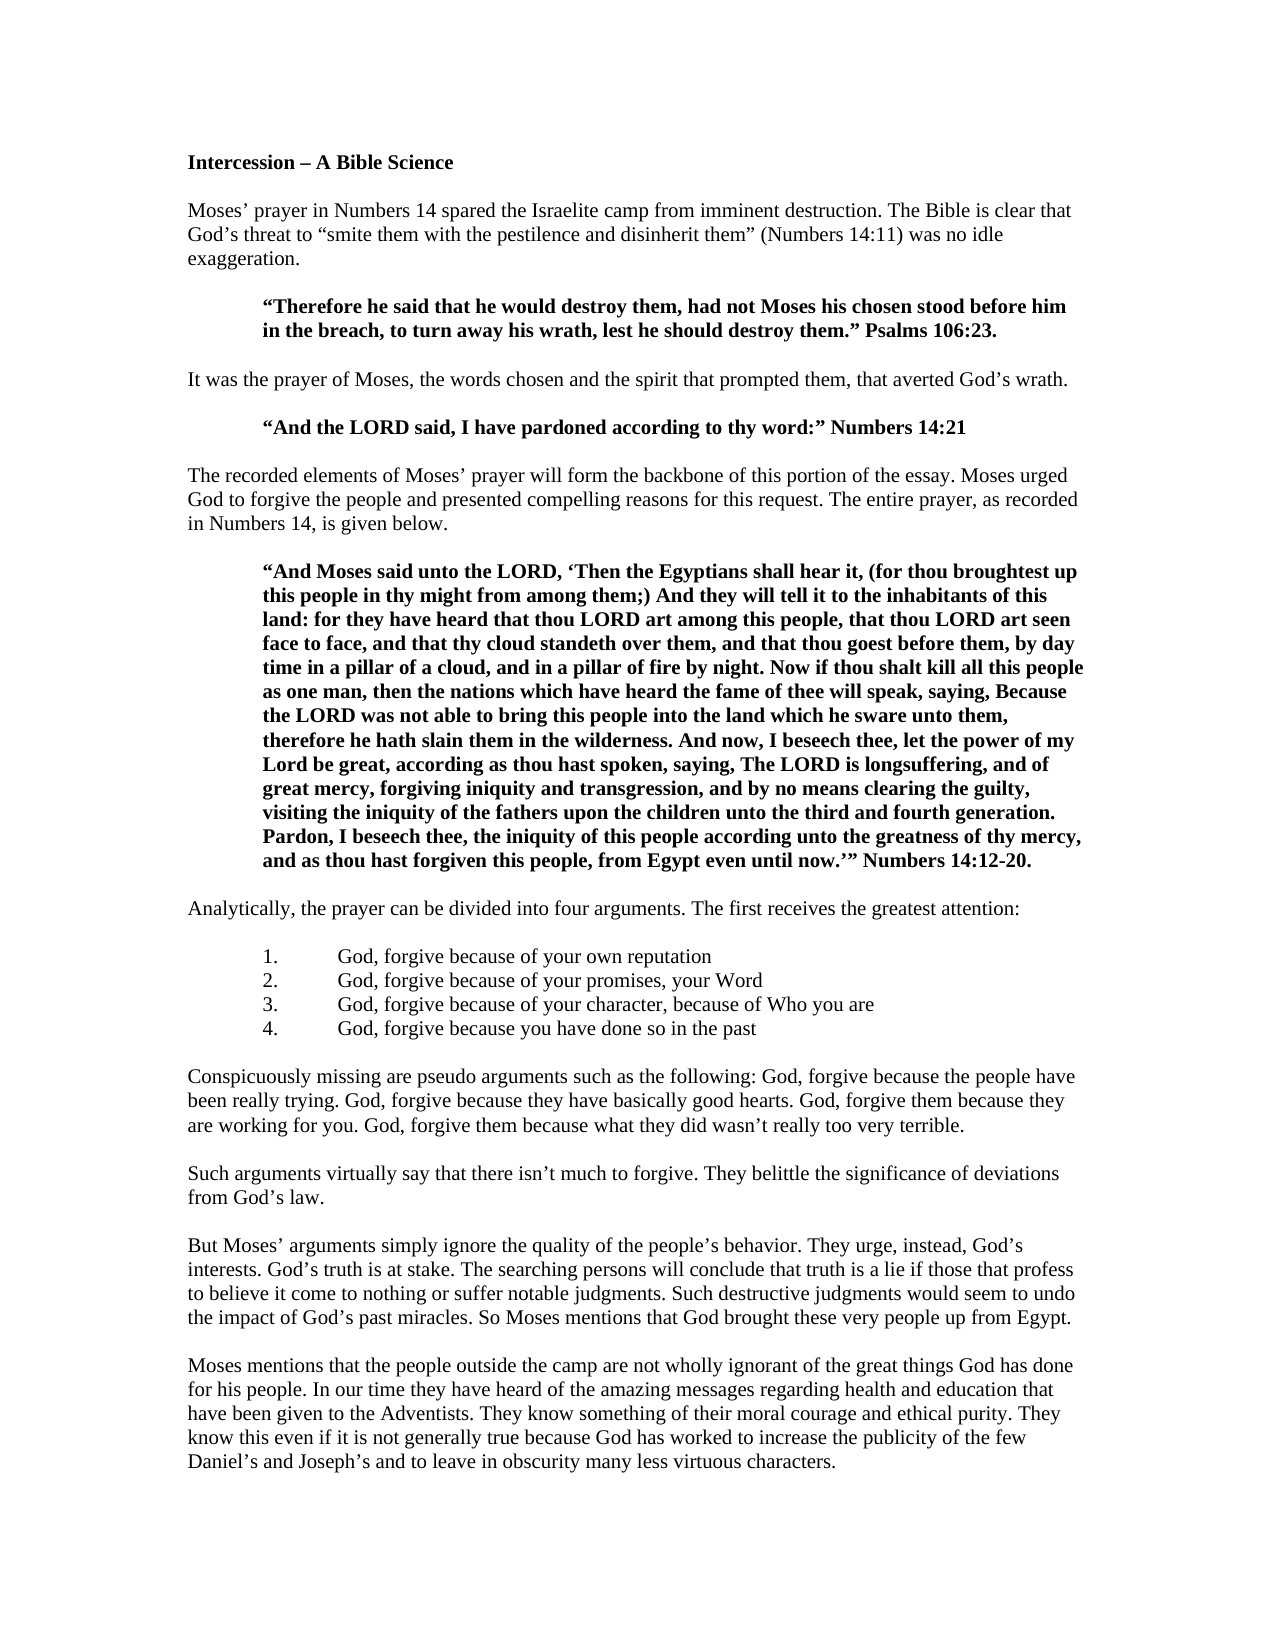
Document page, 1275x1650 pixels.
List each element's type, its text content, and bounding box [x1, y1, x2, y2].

text The recorded elements of Moses’ prayer will form the backbone of this portion of the essay. Moses urged God to forgive the people and presented compelling reasons for this request. The entire prayer, as recorded in Numbers 14, is given below. [187, 463, 1087, 535]
text Moses mentions that the people outside the camp are not wholly ignorant of the great things God has done for his people. In our time they have heard of the amazing messages regarding health and education that have been given to the Adventists. They know something of their moral courage and ethical purity. They know this even if it is not generally true because God has worked to increase the publicity of the few Daniel’s and Joseph’s and to leave in obscurity many less virtuous characters. [187, 1353, 1087, 1473]
text Conspicuously missing are pseudo arguments such as the following: God, forgive because the people have been really trying. God, forgive because they have basically good hearts. God, forgive them because they are working for you. God, forgive them because what they did wasn’t really too very terrible. [187, 1064, 1087, 1137]
list God, forgive because of your promises, your Word [262, 968, 1087, 992]
text It was the prayer of Moses, the words chosen and the spirit that prompted them, that averted God’s wrath. [187, 367, 1087, 391]
text Analytically, the prayer can be divided into four arguments. The first receives the greatest attention: [187, 896, 1087, 920]
text “And Moses said unto the LORD, ‘Then the Egyptians shall hear it, (for thou broughtest up this people in thy might from among them;) And they will tell it to the inhabitants of this land: for they have heard that thou LORD art among this people, that thou LORD art seen face to face, and that thy cloud standeth over them, and that thou goest before them, by day time in a pillar of a cloud, and in a pillar of fire by night. Now if thou shalt kill all this people as one man, then the nations which have heard the fame of thee will speak, saying, Because the LORD was not able to bring this people into the land which he sware unto them, therefore he hath slain them in the wilderness. And now, I beseech thee, let the power of my Lord be great, according as thou hast spoken, saying, The LORD is longsuffering, and of great mercy, forgiving iniquity and transgression, and by no means clearing the guilty, visiting the iniquity of the fathers upon the children unto the third and fourth generation. Pardon, I beseech thee, the iniquity of this people according unto the greatness of thy mercy, and as thou hast forgiven this people, from Egypt even until now.’” Numbers 14:12-20. [262, 559, 1087, 872]
list God, forgive because you have done so in the past [262, 1016, 1087, 1040]
text But Moses’ arguments simply ignore the quality of the people’s behavior. They urge, instead, God’s interests. God’s truth is at stake. The searching persons will conclude that truth is a lie if those that profess to believe it come to nothing or suffer notable judgments. Such destructive judgments would seem to undo the impact of God’s past miracles. So Moses mentions that God brought these very people up from Egypt. [187, 1233, 1087, 1329]
list God, forgive because of your character, because of Who you are [262, 992, 1087, 1016]
text Such arguments virtually say that there isn’t much to forgive. They belittle the significance of deviations from God’s law. [187, 1161, 1087, 1209]
list God, forgive because of your own reputation [262, 944, 1087, 968]
text Intercession – A Bible Science [187, 150, 1087, 174]
text “Therefore he said that he would destroy them, had not Moses his chosen stood before him in the breach, to turn away his wrath, lest he should destroy them.” Psalms 106:23. [262, 294, 1087, 342]
text “And the LORD said, I have pardoned according to thy word:” Numbers 14:21 [262, 415, 1087, 439]
text Moses’ prayer in Numbers 14 spared the Israelite camp from imminent destruction. The Bible is clear that God’s threat to “smite them with the pestilence and disinherit them” (Numbers 14:11) was no idle exaggeration. [187, 198, 1087, 270]
